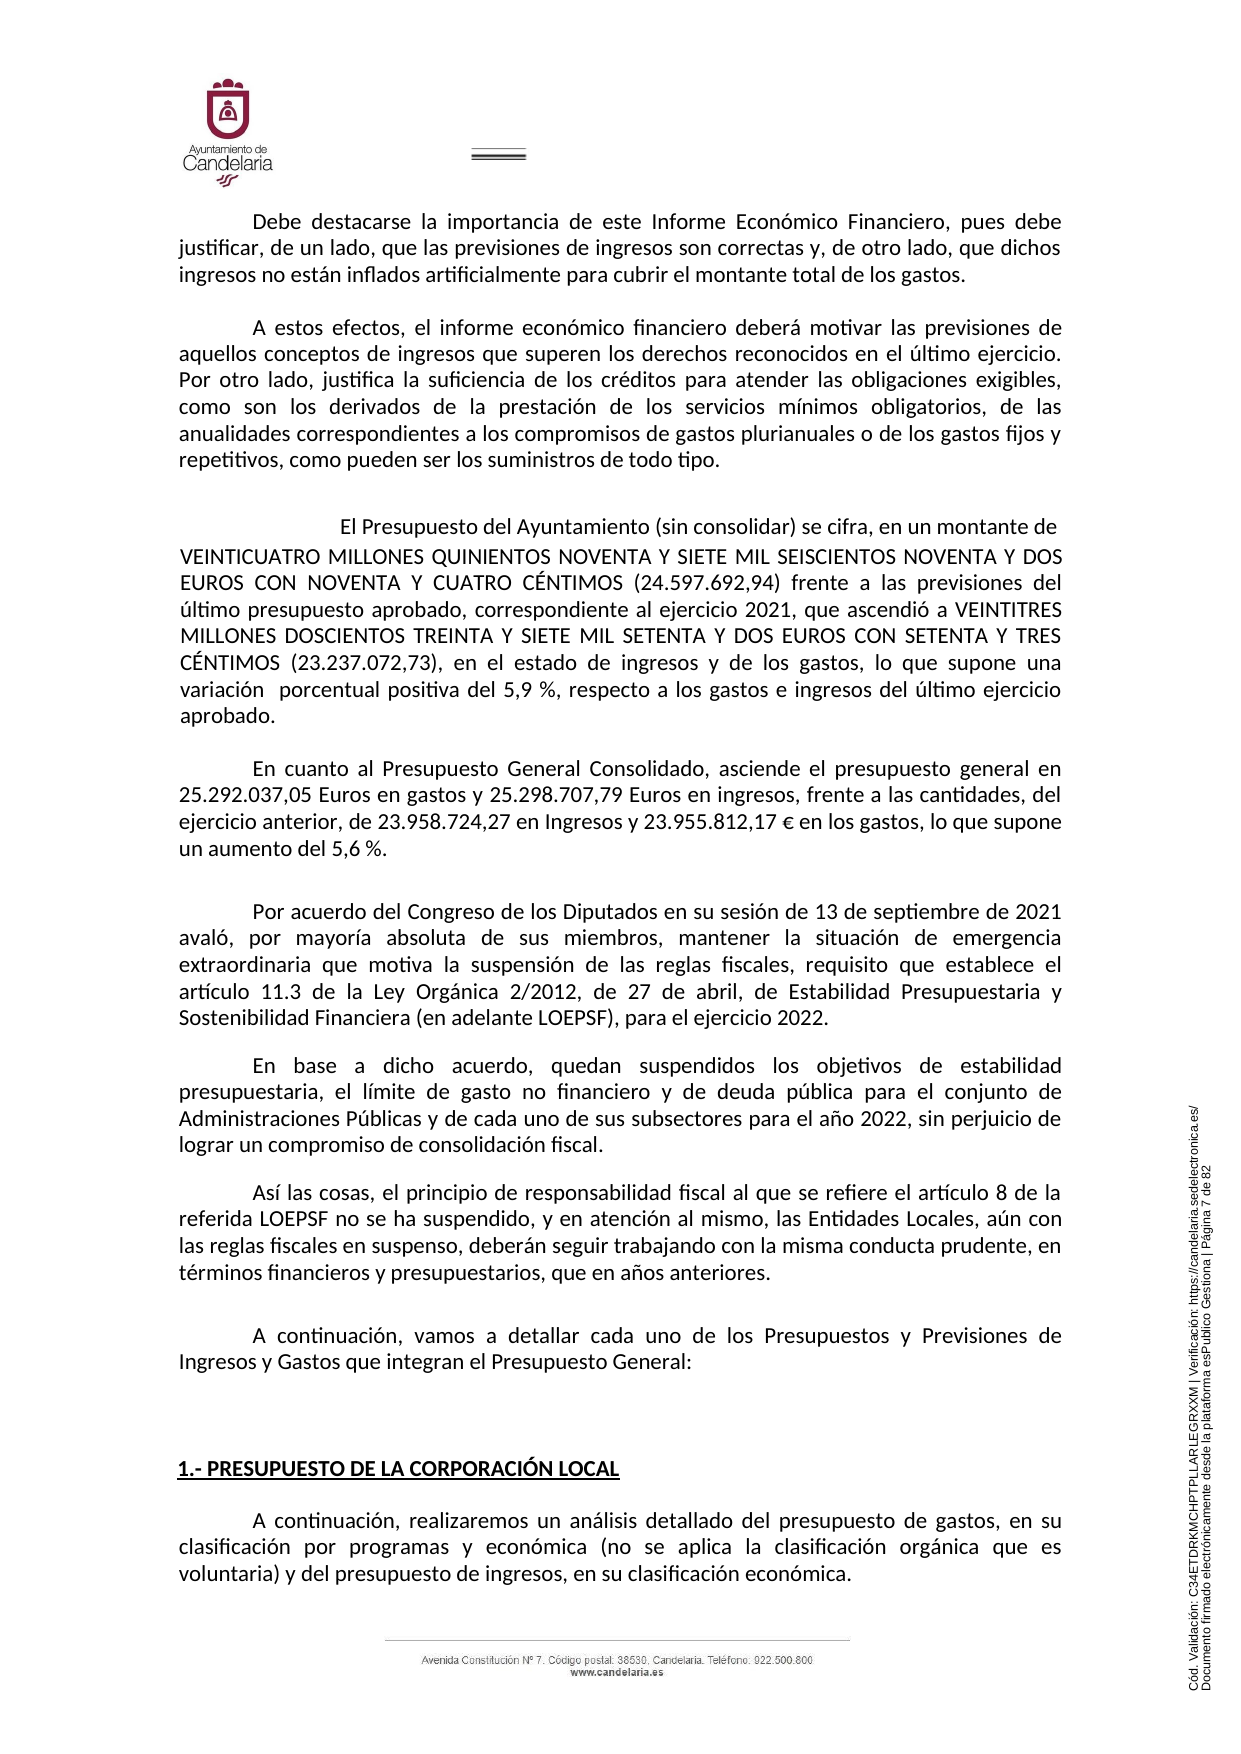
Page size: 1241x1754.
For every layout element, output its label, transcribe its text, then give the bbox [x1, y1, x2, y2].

text Debe destacarse la importancia de este Informe Económico Financiero, pues debe justificar, de un lado, que las previsiones de ingresos son correctas y, de otro lado, que dichos ingresos no están inflados artificialmente para cubrir el montante total de los gastos. [179, 208, 1063, 288]
text A continuación, realizaremos un análisis detallado del presupuesto de gastos, en su clasificación por programas y económica (no se aplica la clasificación orgánica que es voluntaria) y del presupuesto de ingresos, en su clasificación económica. [179, 1507, 1063, 1587]
text Por acuerdo del Congreso de los Diputados en su sesión de 13 de septiembre de 2021 avaló, por mayoría absoluta de sus miembros, mantener la situación de emergencia extraordinaria que motiva la suspensión de las reglas fiscales, requisito que establece el artículo 11.3 de la Ley Orgánica 2/2012, de 27 de abril, de Estabilidad Presupuestaria y Sostenibilidad Financiera (en adelante LOEPSF), para el ejercicio 2022. [179, 898, 1063, 1031]
text Así las cosas, el principio de responsabilidad fiscal al que se refiere el artículo 8 de la referida LOEPSF no se ha suspendido, y en atención al mismo, las Entidades Locales, aún con las reglas fiscales en suspenso, deberán seguir trabajando con la misma conducta prudente, en términos financieros y presupuestarios, que en años anteriores. [179, 1179, 1063, 1286]
text VEINTICUATRO MILLONES QUINIENTOS NOVENTA Y SIETE MIL SEISCIENTOS NOVENTA Y DOS EUROS CON NOVENTA Y CUATRO CÉNTIMOS (24.597.692,94) frente a las previsiones del último presupuesto aprobado, correspondiente al ejercicio 2021, que ascendió a VEINTITRES MILLONES DOSCIENTOS TREINTA Y SIETE MIL SETENTA Y DOS EUROS CON SETENTA Y TRES CÉNTIMOS (23.237.072,73), en el estado de ingresos y de los gastos, lo que supone una variación porcentual positiva del 5,9 %, respecto a los gastos e ingresos del último ejercicio aprobado. [180, 543, 1063, 729]
text A continuación, vamos a detallar cada uno de los Presupuestos y Previsiones de Ingresos y Gastos que integran el Presupuesto General: [179, 1322, 1063, 1375]
text El Presupuesto del Ayuntamiento (sin consolidar) se cifra, en un montante de [149, 512, 1063, 540]
text En base a dicho acuerdo, quedan suspendidos los objetivos de estabilidad presupuestaria, el límite de gasto no financiero y de deuda pública para el conjunto de Administraciones Públicas y de cada uno de sus subsectores para el año 2022, sin perjuicio de lograr un compromiso de consolidación fiscal. [179, 1052, 1063, 1159]
subtitle 1.- PRESUPUESTO DE LA CORPORACIÓN LOCAL [177, 1454, 1063, 1482]
text A estos efectos, el informe económico financiero deberá motivar las previsiones de aquellos conceptos de ingresos que superen los derechos reconocidos en el último ejercicio. Por otro lado, justifica la suficiencia de los créditos para atender las obligaciones exigibles, como son los derivados de la prestación de los servicios mínimos obligatorios, de las anualidades correspondientes a los compromisos de gastos plurianuales o de los gastos fijos y repetitivos, como pueden ser los suministros de todo tipo. [179, 314, 1063, 474]
text En cuanto al Presupuesto General Consolidado, asciende el presupuesto general en 25.292.037,05 Euros en gastos y 25.298.707,79 Euros en ingresos, frente a las cantidades, del ejercicio anterior, de 23.958.724,27 en Ingresos y 23.955.812,17 € en los gastos, lo que supone un aumento del 5,6 %. [179, 755, 1063, 862]
